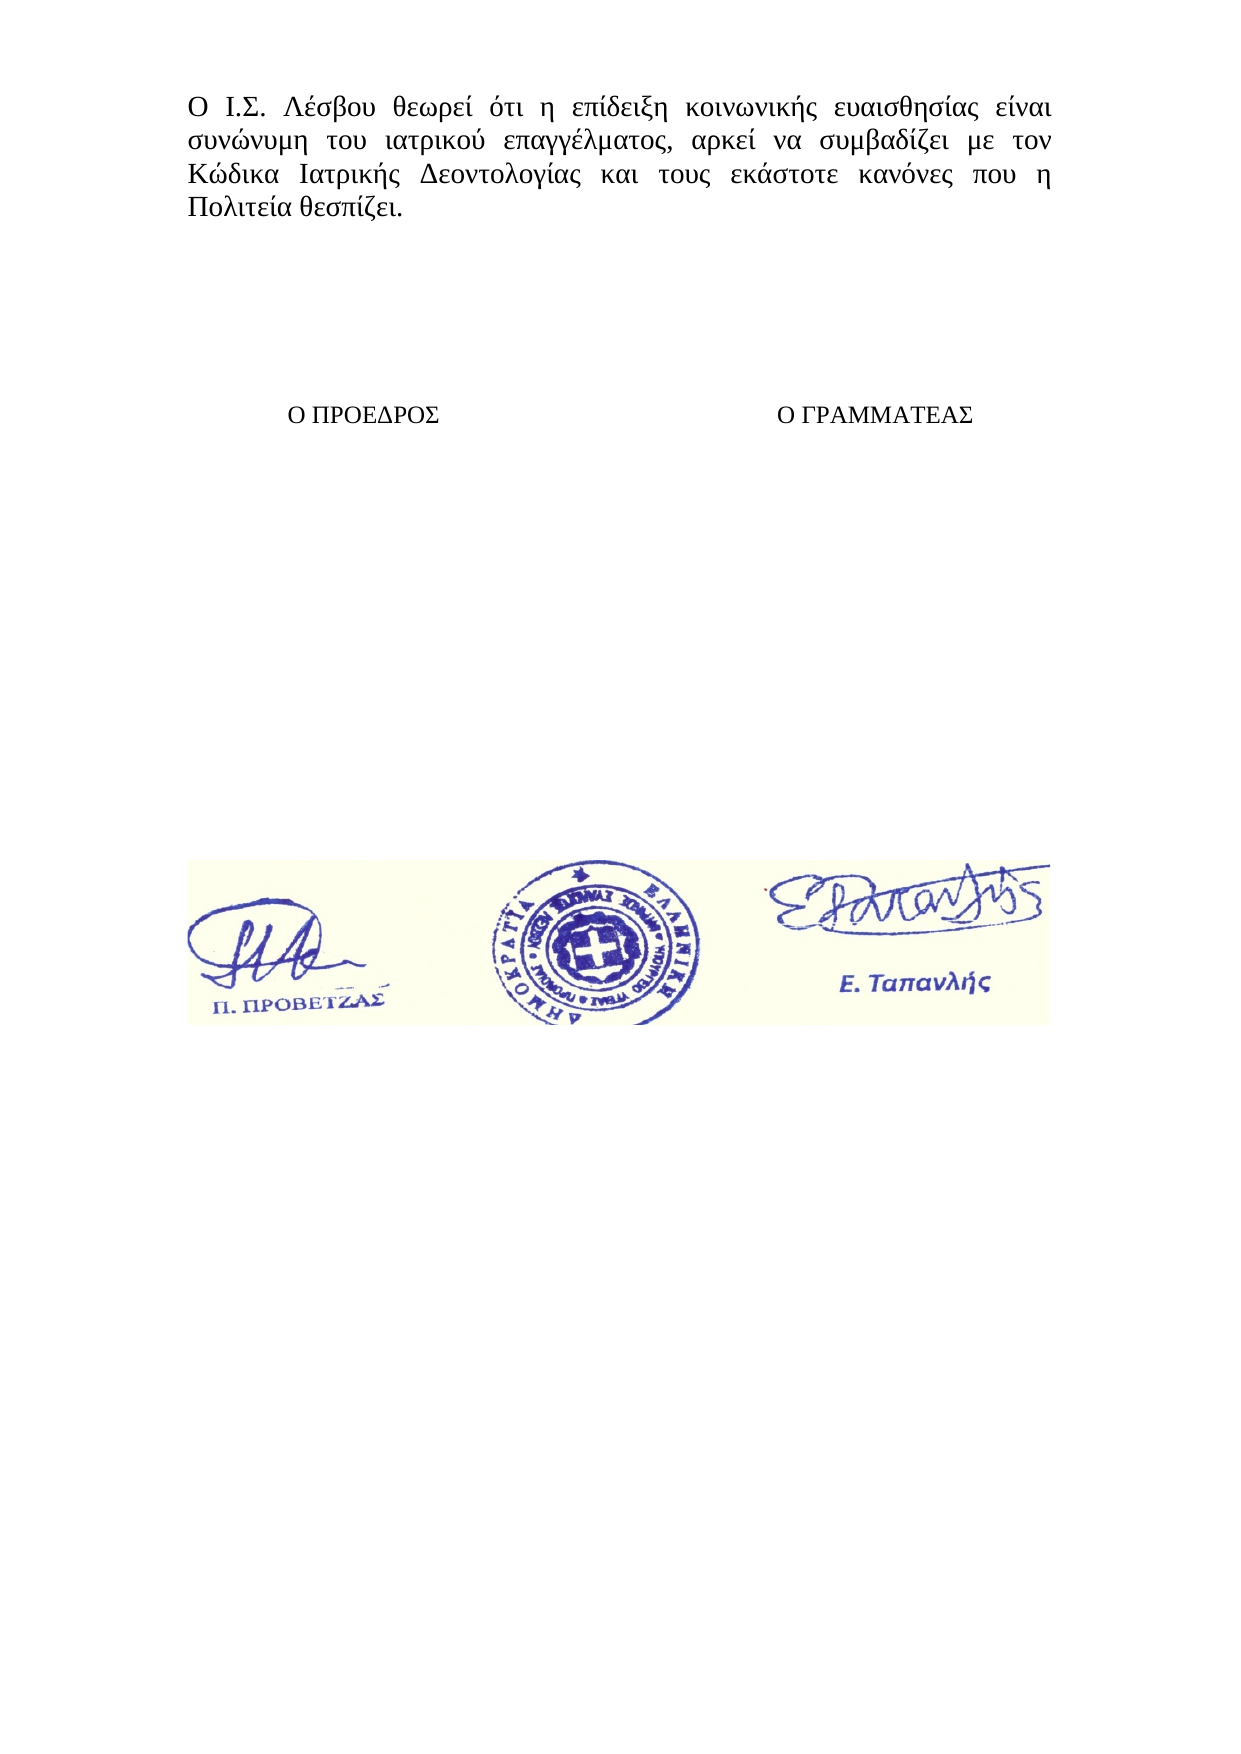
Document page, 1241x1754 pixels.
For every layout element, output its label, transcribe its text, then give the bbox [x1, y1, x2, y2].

picture [187, 860, 1050, 1025]
list Ο ΠΡΟΕΔΡΟΣ Ο ΓΡΑΜΜΑΤΕΑΣ [262, 400, 1053, 429]
text Ο Ι.Σ. Λέσβου θεωρεί ότι η επίδειξη κοινωνικής ευαισθησίας είναι συνώνυμη του ιατρικού επαγγέλματος, αρκεί να συμβαδίζει με τον Κώδικα Ιατρικής Δεοντολογίας και τους εκάστοτε κανόνες που η Πολιτεία θεσπίζει. [187, 89, 1053, 223]
